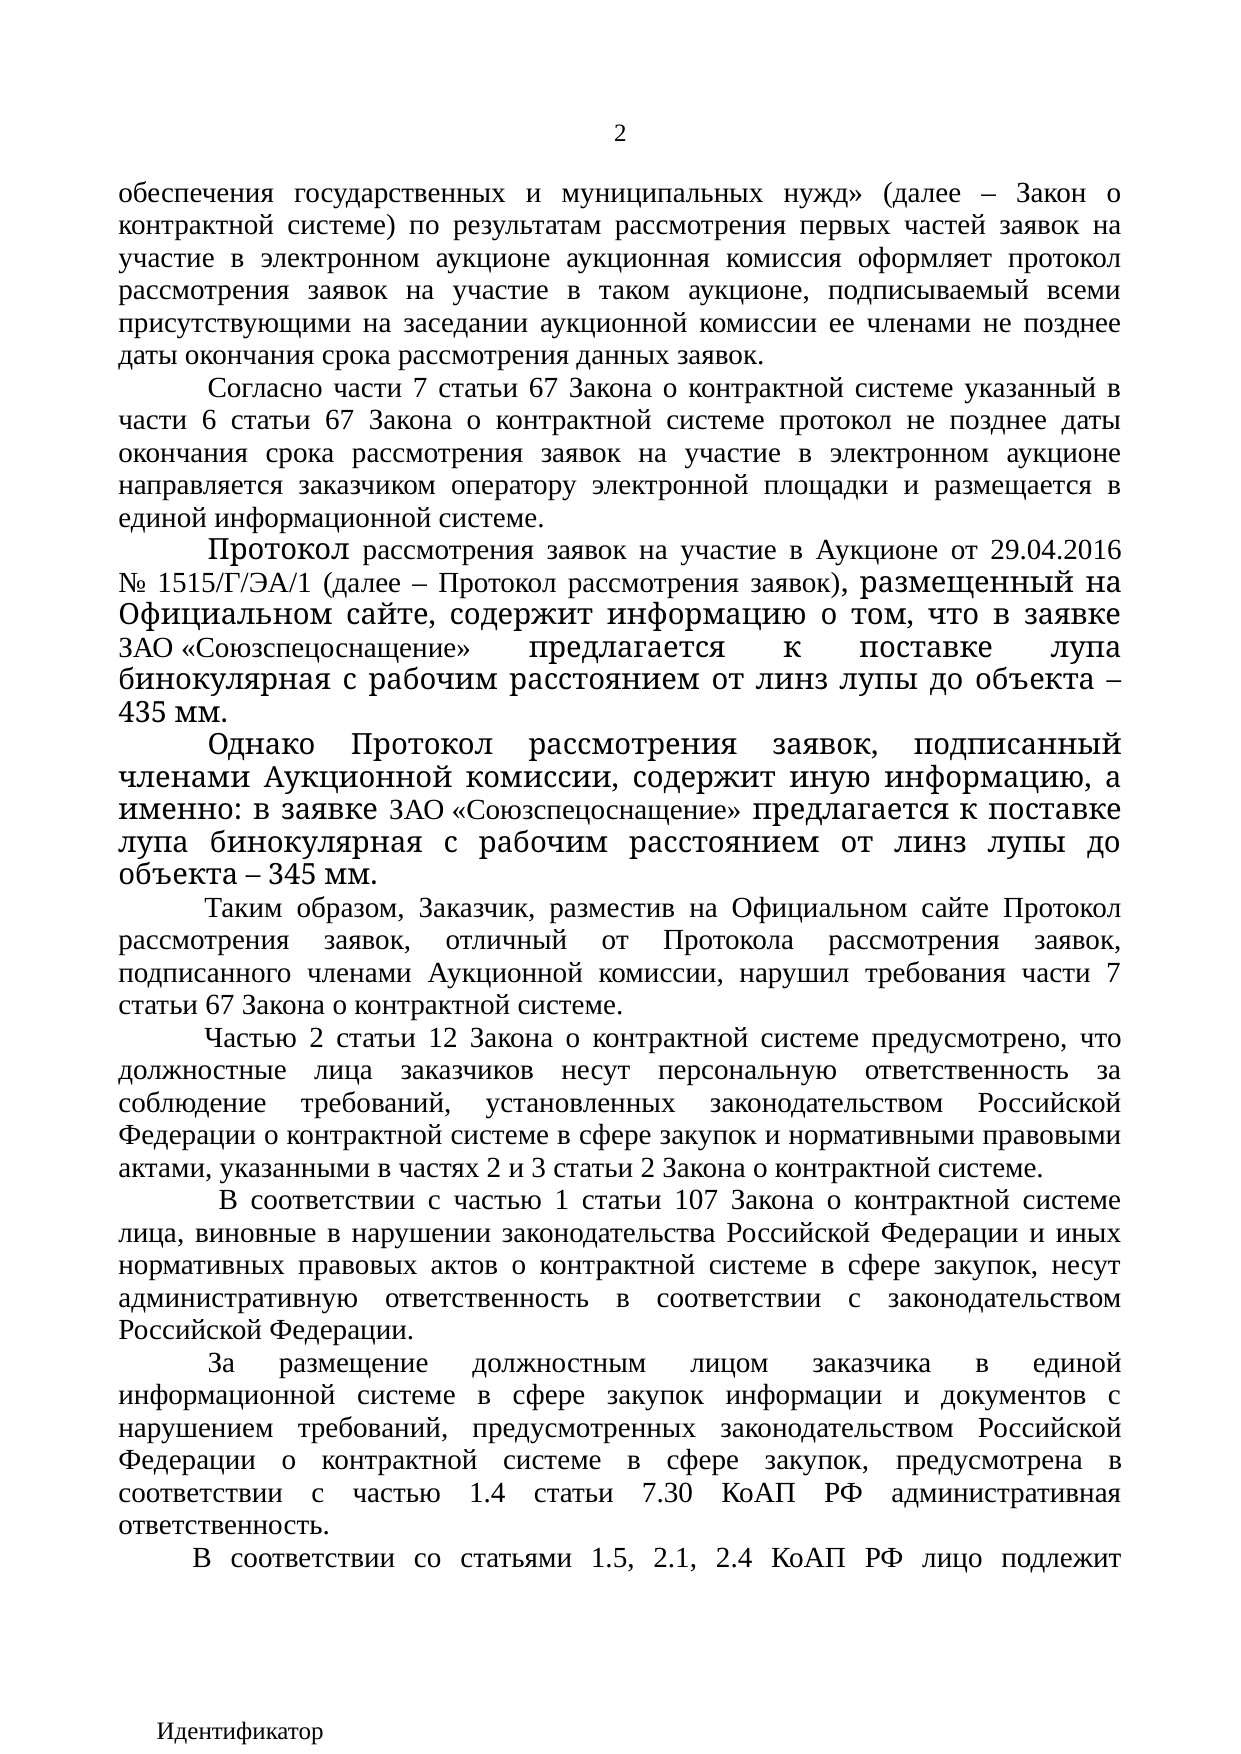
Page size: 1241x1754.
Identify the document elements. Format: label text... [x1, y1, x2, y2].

text В соответствии с частью 1 статьи 107 Закона о контрактной системе лица, виновные в нарушении законодательства Российской Федерации и иных нормативных правовых актов о контрактной системе в сфере закупок, несут административную ответственность в соответствии с законодательством Российской Федерации. [118, 1184, 1122, 1346]
text обеспечения государственных и муниципальных нужд» (далее – Закон о контрактной системе) по результатам рассмотрения первых частей заявок на участие в электронном аукционе аукционная комиссия оформляет протокол рассмотрения заявок на участие в таком аукционе, подписываемый всеми присутствующими на заседании аукционной комиссии ее членами не позднее даты окончания срока рассмотрения данных заявок. [118, 176, 1122, 371]
text Согласно части 7 статьи 67 Закона о контрактной системе указанный в части 6 статьи 67 Закона о контрактной системе протокол не позднее даты окончания срока рассмотрения заявок на участие в электронном аукционе направляется заказчиком оператору электронной площадки и размещается в единой информационной системе. [118, 371, 1122, 534]
text Протокол рассмотрения заявок на участие в Аукционе от 29.04.2016 № 1515/Г/ЭА/1 (далее – Протокол рассмотрения заявок), размещенный на Официальном сайте, содержит информацию о том, что в заявке ЗАО «Союзспецоснащение» предлагается к поставке лупа бинокулярная с рабочим расстоянием от линз лупы до объекта – 435 мм. [118, 534, 1122, 729]
text В соответствии со статьями 1.5, 2.1, 2.4 КоАП РФ лицо подлежит [118, 1541, 1122, 1574]
text Частью 2 статьи 12 Закона о контрактной системе предусмотрено, что должностные лица заказчиков несут персональную ответственность за соблюдение требований, установленных законодательством Российской Федерации о контрактной системе в сфере закупок и нормативными правовыми актами, указанными в частях 2 и 3 статьи 2 Закона о контрактной системе. [118, 1021, 1122, 1184]
text Однако Протокол рассмотрения заявок, подписанный членами Аукционной комиссии, содержит иную информацию, а именно: в заявке ЗАО «Союзспецоснащение» предлагается к поставке лупа бинокулярная с рабочим расстоянием от линз лупы до объекта – 345 мм. [118, 729, 1122, 891]
text За размещение должностным лицом заказчика в единой информационной системе в сфере закупок информации и документов с нарушением требований, предусмотренных законодательством Российской Федерации о контрактной системе в сфере закупок, предусмотрена в соответствии с частью 1.4 статьи 7.30 КоАП РФ административная ответственность. [118, 1346, 1122, 1541]
text Таким образом, Заказчик, разместив на Официальном сайте Протокол рассмотрения заявок, отличный от Протокола рассмотрения заявок, подписанного членами Аукционной комиссии, нарушил требования части 7 статьи 67 Закона о контрактной системе. [118, 891, 1122, 1021]
